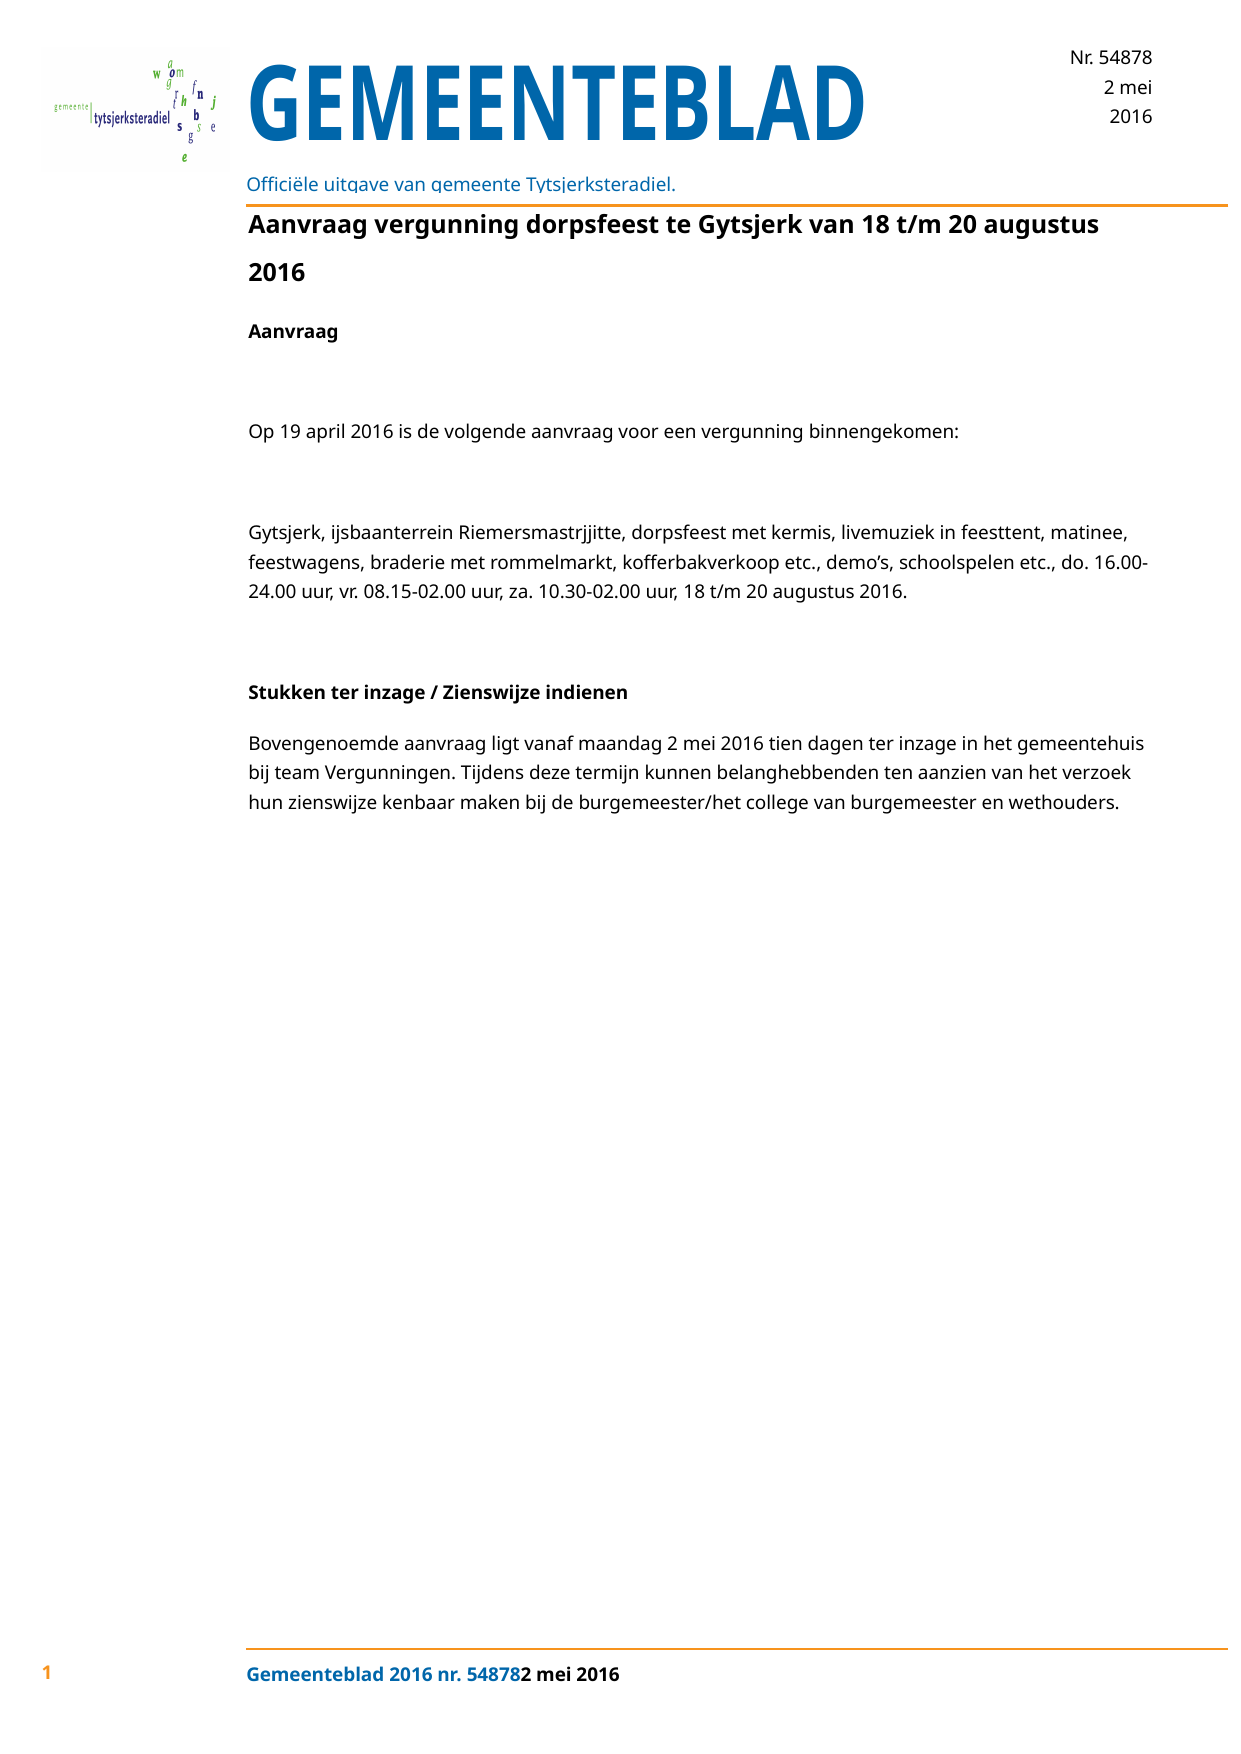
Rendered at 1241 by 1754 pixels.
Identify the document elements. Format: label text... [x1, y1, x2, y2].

text Gytsjerk, ijsbaanterrein Riemersmastrjjitte, dorpsfeest met kermis, livemuziek in feesttent, matinee, feestwagens, braderie met rommelmarkt, kofferbakverkoop etc., demo’s, schoolspelen etc., do. 16.00-24.00 uur, vr. 08.15-02.00 uur, za. 10.30-02.00 uur, 18 t/m 20 augustus 2016. [248, 519, 1152, 604]
text Stukken ter inzage / Zienswijze indienen [248, 679, 1152, 705]
text Aanvraag vergunning dorpsfeest te Gytsjerk van 18 t/m 20 augustus 2016 [248, 207, 1152, 288]
picture [41, 47, 231, 172]
text Aanvraag [248, 318, 1152, 344]
text Bovengenoemde aanvraag ligt vanaf maandag 2 mei 2016 tien dagen ter inzage in het gemeentehuis bij team Vergunningen. Tijdens deze termijn kunnen belanghebbenden ten aanzien van het verzoek hun zienswijze kenbaar maken bij de burge­meester/het college van burgemeester en wethouders. [248, 730, 1152, 815]
text Op 19 april 2016 is de volgende aanvraag voor een vergunning binnengekomen: [248, 419, 1152, 444]
